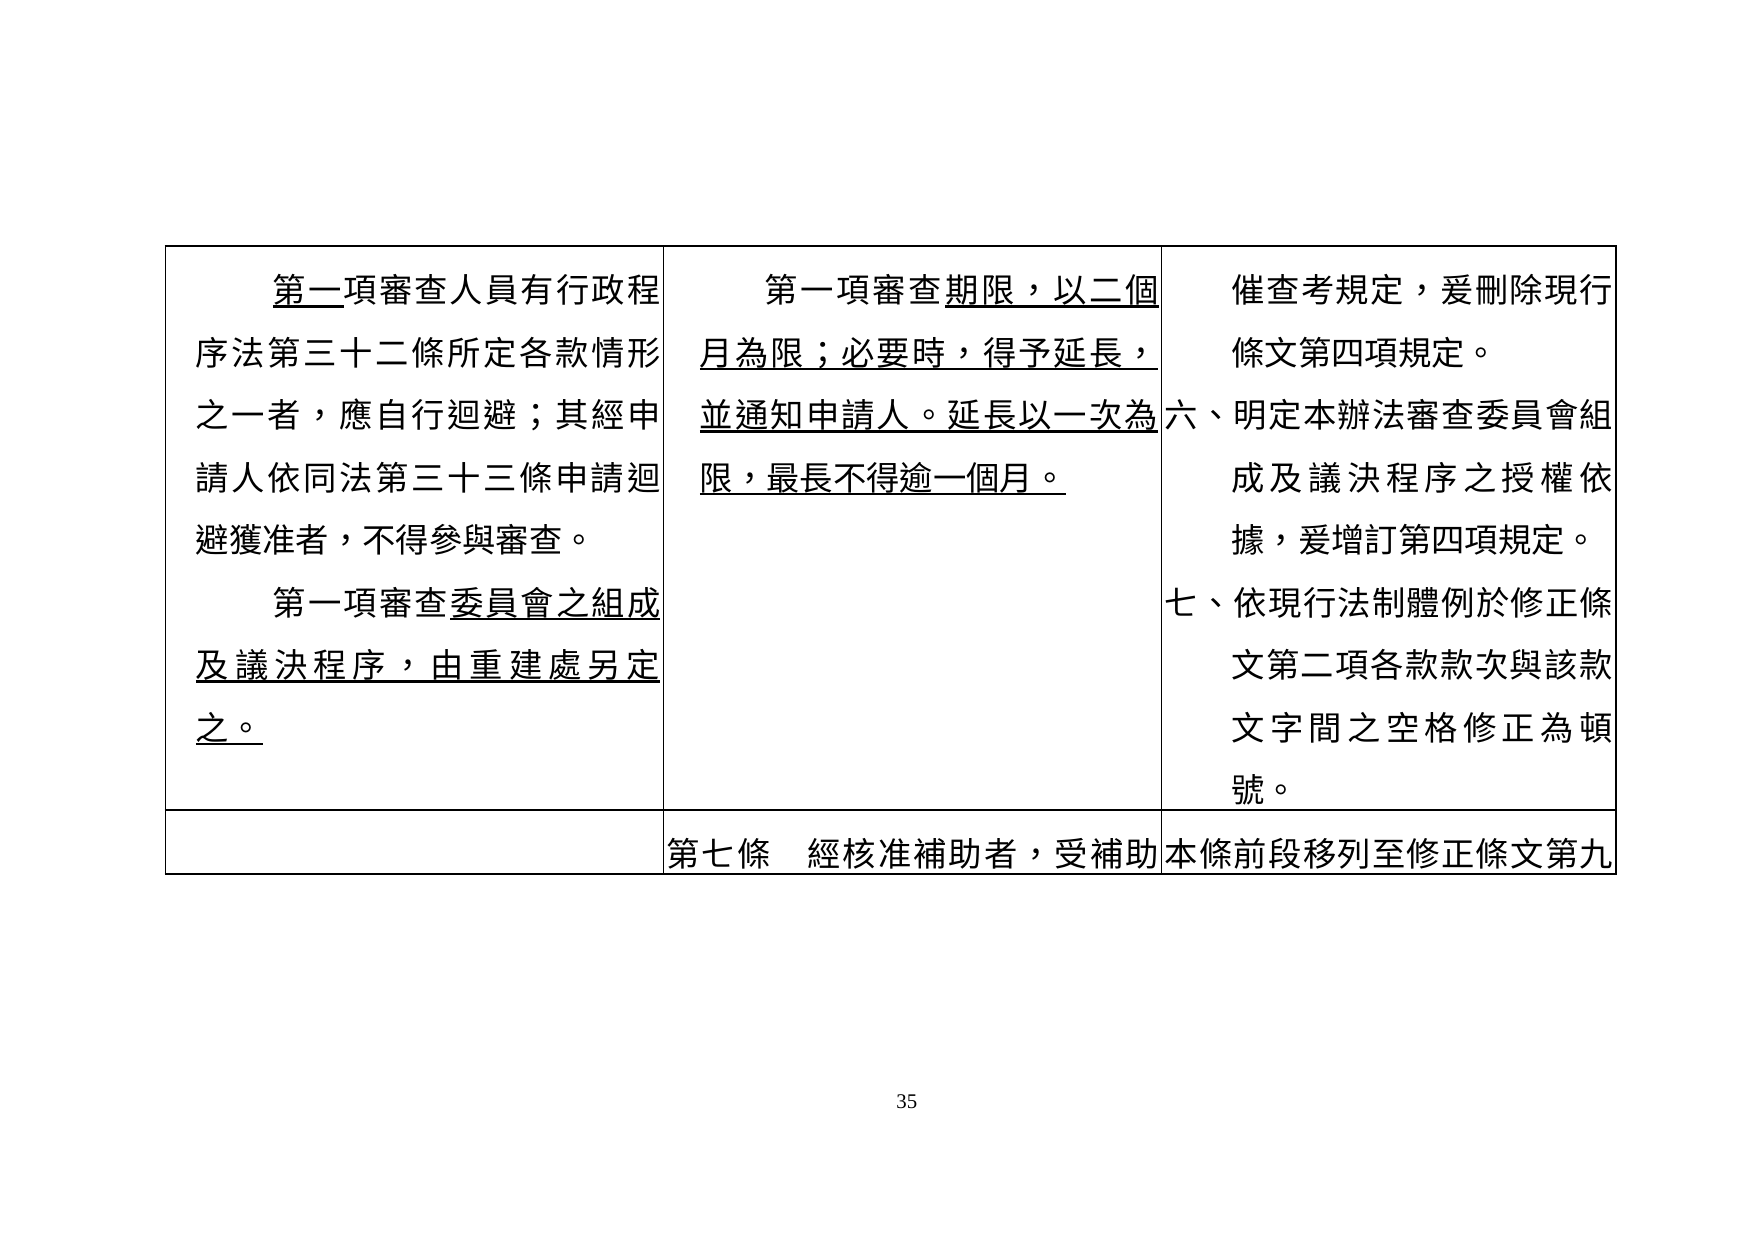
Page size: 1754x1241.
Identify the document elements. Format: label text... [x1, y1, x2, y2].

table_cell 催查考規定，爰刪除現行條文第四項規定。 六、明定本辦法審查委員會組成及議決程序之授權依據，爰增訂第四項規定。 七、依現行法制體例於修正條文第二項各款款次與該款文字間之空格修正為頓號。 [1162, 247, 1615, 809]
table_cell 第一項審查期限，以二個月為限；必要時，得予延長，並通知申請人。延長以一次為限，最長不得逾一個月。 [664, 247, 1161, 809]
table_cell [166, 811, 663, 873]
table_cell 第一項審查人員有行政程序法第三十二條所定各款情形之一者，應自行迴避；其經申請人依同法第三十三條申請迴避獲准者，不得參與審查。 第一項審查委員會之組成及議決程序，由重建處另定之。 [166, 247, 663, 809]
table_cell 本條前段移列至修正條文第九 [1162, 811, 1615, 873]
table_cell 第七條 經核准補助者，受補助 [664, 811, 1161, 873]
